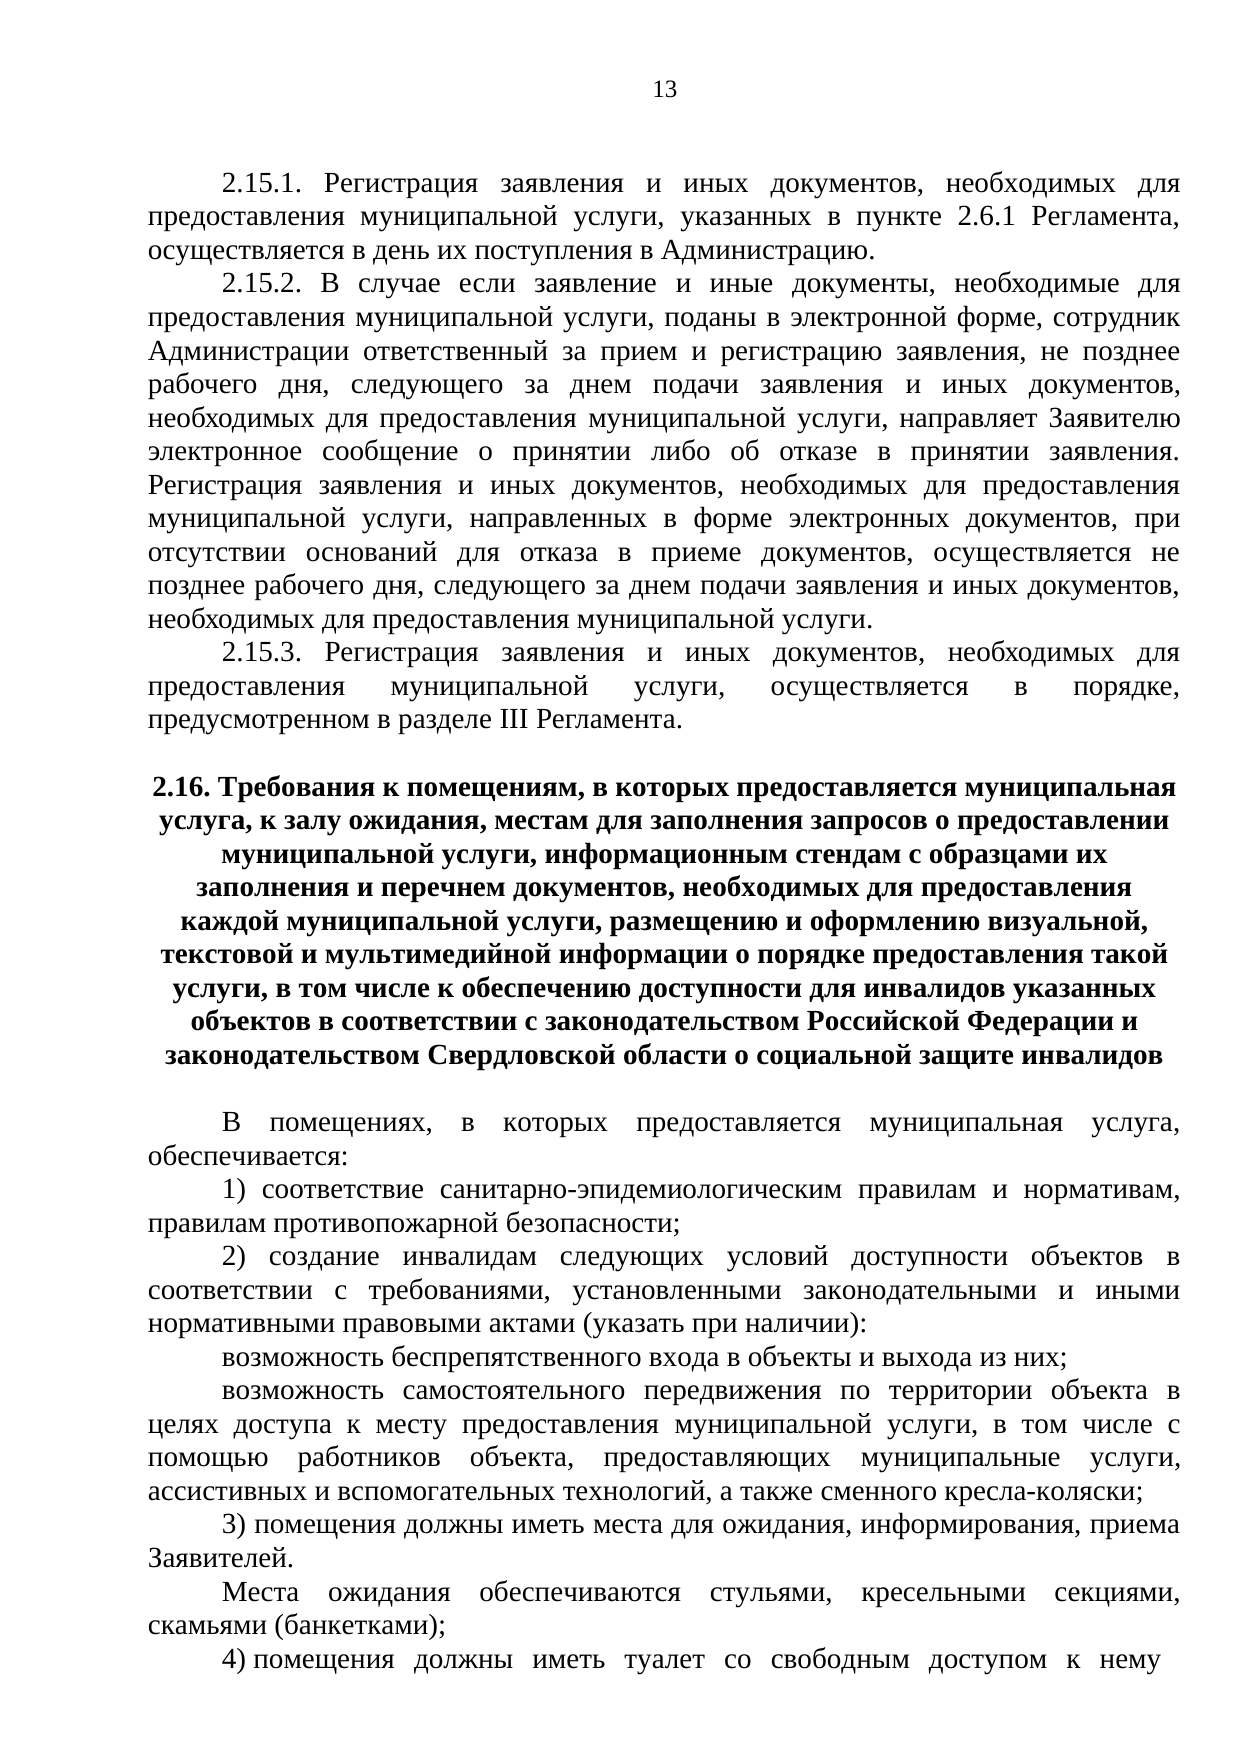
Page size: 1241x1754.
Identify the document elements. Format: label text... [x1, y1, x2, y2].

text 2.15.2. В случае если заявление и иные документы, необходимые для предоставления муниципальной услуги, поданы в электронной форме, сотрудник Администрации ответственный за прием и регистрацию заявления, не позднее рабочего дня, следующего за днем подачи заявления и иных документов, необходимых для предоставления муниципальной услуги, направляет Заявителю электронное сообщение о принятии либо об отказе в принятии заявления. Регистрация заявления и иных документов, необходимых для предоставления муниципальной услуги, направленных в форме электронных документов, при отсутствии оснований для отказа в приеме документов, осуществляется не позднее рабочего дня, следующего за днем подачи заявления и иных документов, необходимых для предоставления муниципальной услуги. [148, 266, 1181, 634]
text В помещениях, в которых предоставляется муниципальная услуга, обеспечивается: [148, 1104, 1181, 1171]
text 4) помещения должны иметь туалет со свободным доступом к нему [148, 1641, 1181, 1674]
text 1) соответствие санитарно-эпидемиологическим правилам и нормативам, правилам противопожарной безопасности; [148, 1171, 1181, 1238]
text Места ожидания обеспечиваются стульями, кресельными секциями, скамьями (банкетками); [148, 1574, 1181, 1641]
text 2.15.3. Регистрация заявления и иных документов, необходимых для предоставления муниципальной услуги, осуществляется в порядке, предусмотренном в разделе III Регламента. [148, 634, 1181, 735]
text 2.16. Требования к помещениям, в которых предоставляется муниципальная услуга, к залу ожидания, местам для заполнения запросов о предоставлении муниципальной услуги, информационным стендам с образцами их заполнения и перечнем документов, необходимых для предоставления каждой муниципальной услуги, размещению и оформлению визуальной, текстовой и мультимедийной информации о порядке предоставления такой услуги, в том числе к обеспечению доступности для инвалидов указанных объектов в соответствии с законодательством Российской Федерации и законодательством Свердловской области о социальной защите инвалидов [148, 769, 1181, 1071]
text возможность самостоятельного передвижения по территории объекта в целях доступа к месту предоставления муниципальной услуги, в том числе с помощью работников объекта, предоставляющих муниципальные услуги, ассистивных и вспомогательных технологий, а также сменного кресла-коляски; [148, 1372, 1181, 1507]
text 2.15.1. Регистрация заявления и иных документов, необходимых для предоставления муниципальной услуги, указанных в пункте 2.6.1 Регламента, осуществляется в день их поступления в Администрацию. [148, 165, 1181, 266]
text возможность беспрепятственного входа в объекты и выхода из них; [148, 1339, 1181, 1372]
text 3) помещения должны иметь места для ожидания, информирования, приема Заявителей. [148, 1507, 1181, 1574]
text 2) создание инвалидам следующих условий доступности объектов в соответствии с требованиями, установленными законодательными и иными нормативными правовыми актами (указать при наличии): [148, 1238, 1181, 1339]
